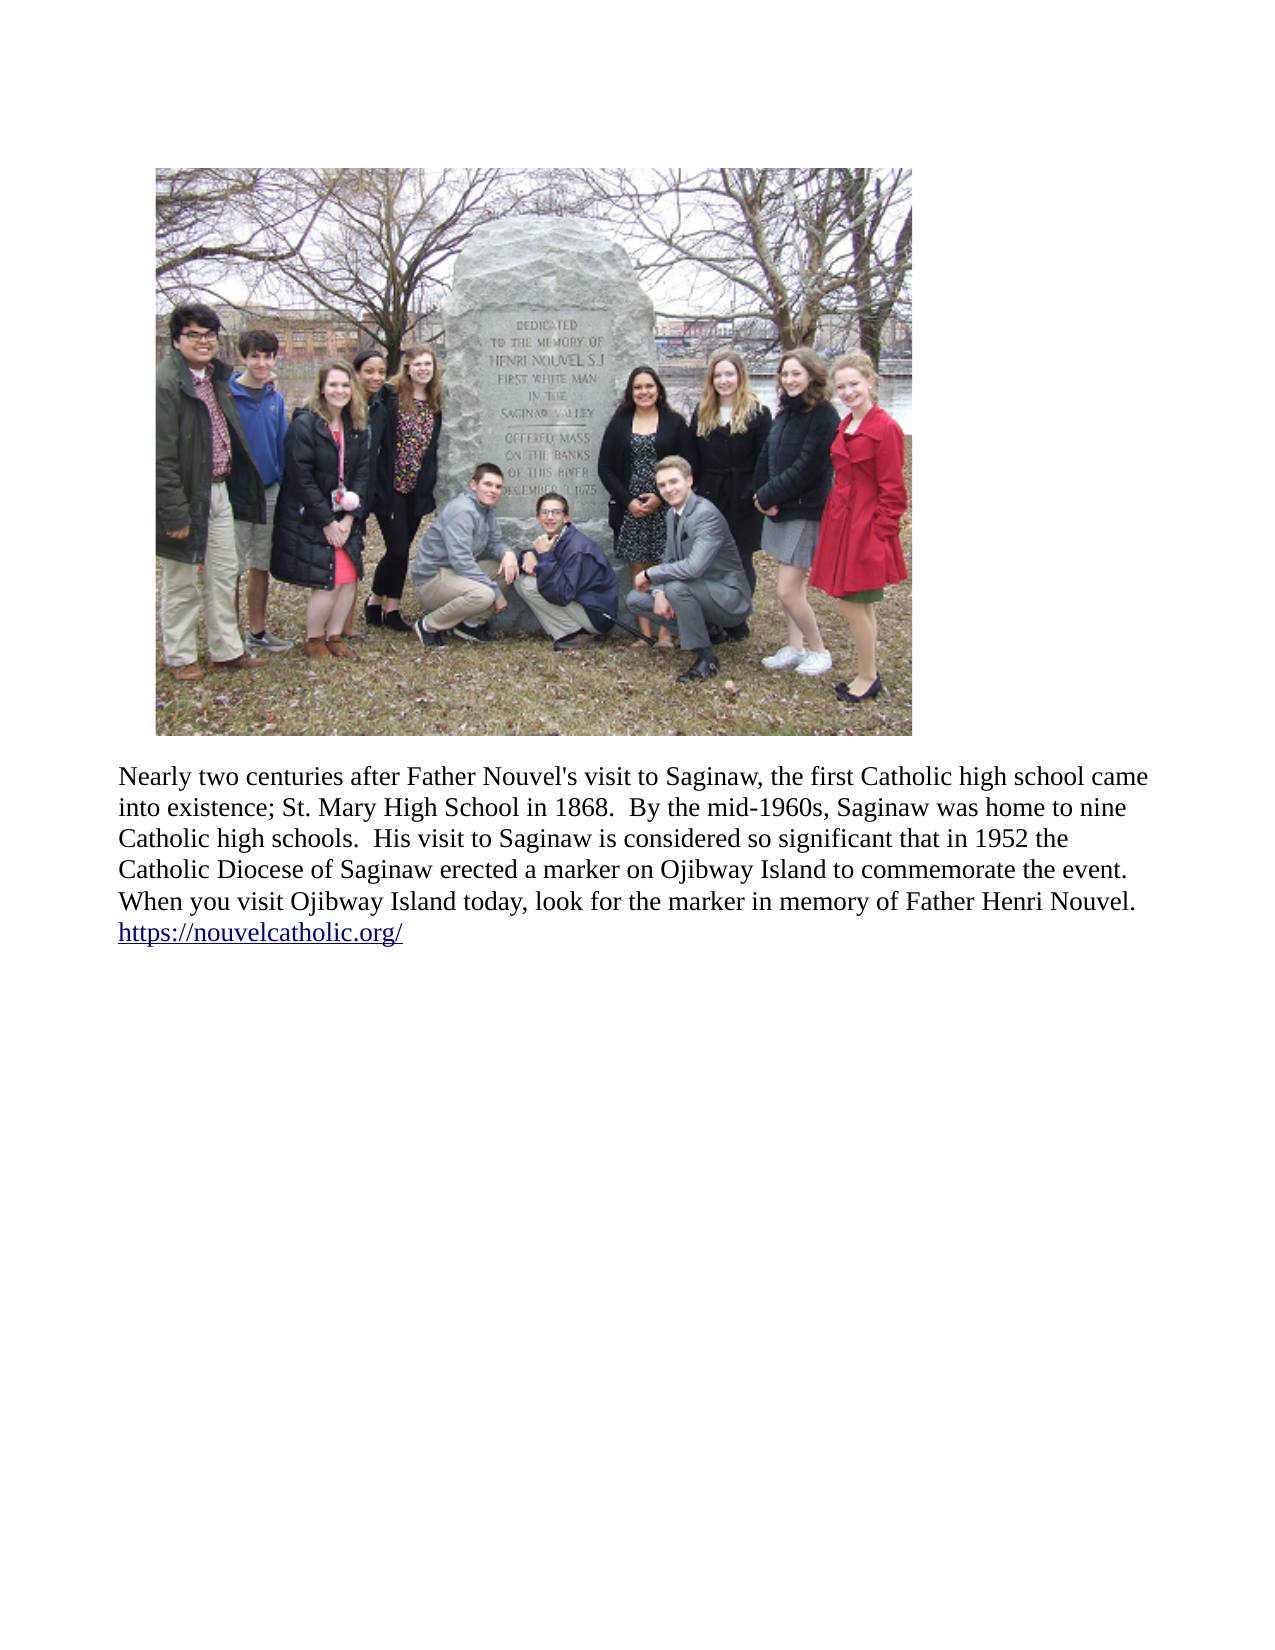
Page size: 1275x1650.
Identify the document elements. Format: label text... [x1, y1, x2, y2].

picture [155, 168, 913, 736]
text Nearly two centuries after Father Nouvel's visit to Saginaw, the first Catholic high school came into existence; St. Mary High School in 1868. By the mid-1960s, Saginaw was home to nine Catholic high schools. His visit to Saginaw is considered so significant that in 1952 the Catholic Diocese of Saginaw erected a marker on Ojibway Island to commemorate the event. When you visit Ojibway Island today, look for the marker in memory of Father Henri Nouvel. [118, 760, 1157, 916]
text https://nouvelcatholic.org/ [118, 916, 1157, 947]
